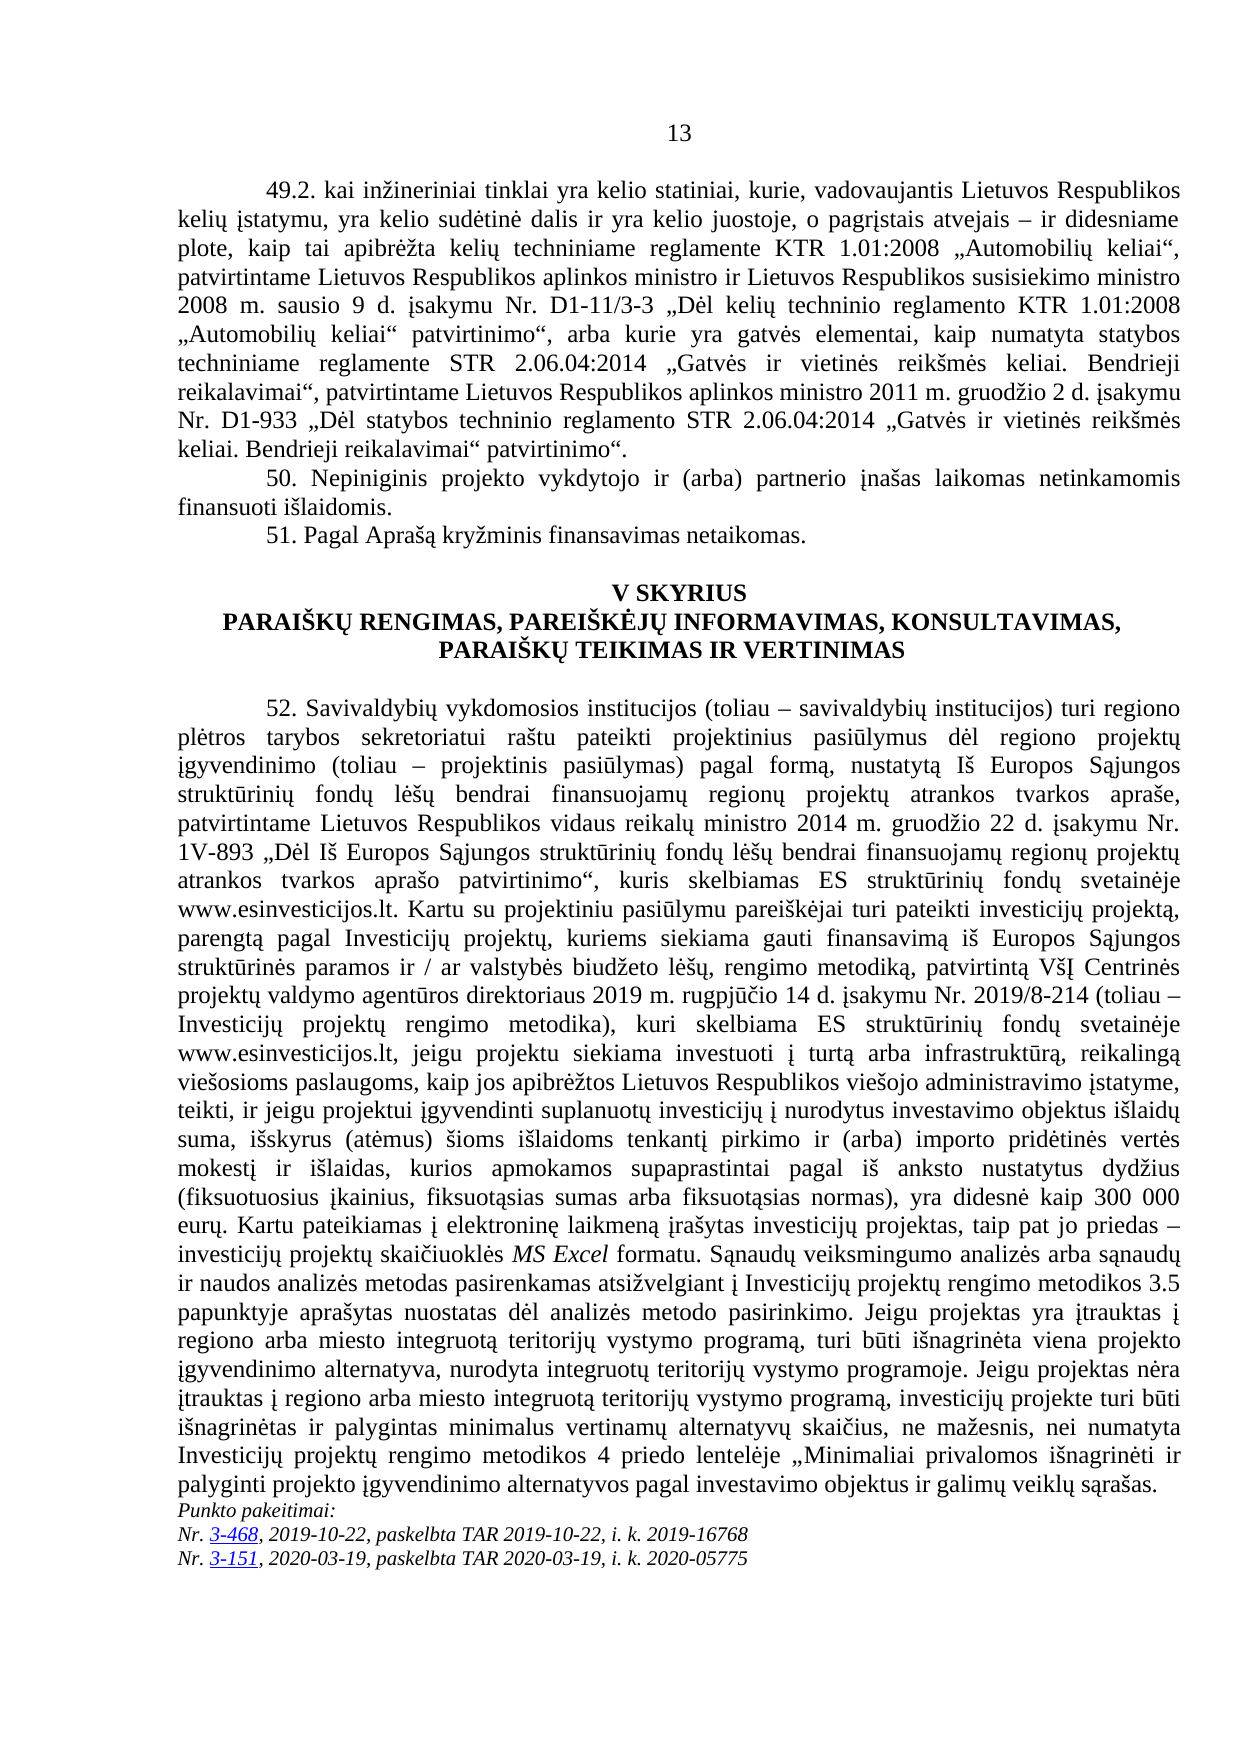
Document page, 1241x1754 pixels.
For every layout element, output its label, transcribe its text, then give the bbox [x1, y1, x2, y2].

text 51. Pagal Aprašą kryžminis finansavimas netaikomas. [177, 521, 1181, 549]
text 52. Savivaldybių vykdomosios institucijos (toliau – savivaldybių institucijos) turi regiono plėtros tarybos sekretoriatui raštu pateikti projektinius pasiūlymus dėl regiono projektų įgyvendinimo (toliau – projektinis pasiūlymas) pagal formą, nustatytą Iš Europos Sąjungos struktūrinių fondų lėšų bendrai finansuojamų regionų projektų atrankos tvarkos apraše, patvirtintame Lietuvos Respublikos vidaus reikalų ministro 2014 m. gruodžio 22 d. įsakymu Nr. 1V-893 „Dėl Iš Europos Sąjungos struktūrinių fondų lėšų bendrai finansuojamų regionų projektų atrankos tvarkos aprašo patvirtinimo“, kuris skelbiamas ES struktūrinių fondų svetainėje www.esinvesticijos.lt. Kartu su projektiniu pasiūlymu pareiškėjai turi pateikti investicijų projektą, parengtą pagal Investicijų projektų, kuriems siekiama gauti finansavimą iš Europos Sąjungos struktūrinės paramos ir / ar valstybės biudžeto lėšų, rengimo metodiką, patvirtintą VšĮ Centrinės projektų valdymo agentūros direktoriaus 2019 m. rugpjūčio 14 d. įsakymu Nr. 2019/8-214 (toliau – Investicijų projektų rengimo metodika), kuri skelbiama ES struktūrinių fondų svetainėje www.esinvesticijos.lt, jeigu projektu siekiama investuoti į turtą arba infrastruktūrą, reikalingą viešosioms paslaugoms, kaip jos apibrėžtos Lietuvos Respublikos viešojo administravimo įstatyme, teikti, ir jeigu projektui įgyvendinti suplanuotų investicijų į nurodytus investavimo objektus išlaidų suma, išskyrus (atėmus) šioms išlaidoms tenkantį pirkimo ir (arba) importo pridėtinės vertės mokestį ir išlaidas, kurios apmokamos supaprastintai pagal iš anksto nustatytus dydžius (fiksuotuosius įkainius, fiksuotąsias sumas arba fiksuotąsias normas), yra didesnė kaip 300 000 eurų. Kartu pateikiamas į elektroninę laikmeną įrašytas investicijų projektas, taip pat jo priedas – investicijų projektų skaičiuoklės MS Excel formatu. Sąnaudų veiksmingumo analizės arba sąnaudų ir naudos analizės metodas pasirenkamas atsižvelgiant į Investicijų projektų rengimo metodikos 3.5 papunktyje aprašytas nuostatas dėl analizės metodo pasirinkimo. Jeigu projektas yra įtrauktas į regiono arba miesto integruotą teritorijų vystymo programą, turi būti išnagrinėta viena projekto įgyvendinimo alternatyva, nurodyta integruotų teritorijų vystymo programoje. Jeigu projektas nėra įtrauktas į regiono arba miesto integruotą teritorijų vystymo programą, investicijų projekte turi būti išnagrinėtas ir palygintas minimalus vertinamų alternatyvų skaičius, ne mažesnis, nei numatyta Investicijų projektų rengimo metodikos 4 priedo lentelėje „Minimaliai privalomos išnagrinėti ir palyginti projekto įgyvendinimo alternatyvos pagal investavimo objektus ir galimų veiklų sąrašas. [177, 693, 1181, 1498]
text Nr. 3-151, 2020-03-19, paskelbta TAR 2020-03-19, i. k. 2020-05775 [177, 1546, 1181, 1570]
text PARAIŠKŲ RENGIMAS, PAREIŠKĖJŲ INFORMAVIMAS, KONSULTAVIMAS, PARAIŠKŲ TEIKIMAS IR VERTINIMAS [177, 607, 1167, 664]
text V SKYRIUS [177, 578, 1181, 607]
text 50. Nepiniginis projekto vykdytojo ir (arba) partnerio įnašas laikomas netinkamomis finansuoti išlaidomis. [177, 463, 1181, 521]
text Punkto pakeitimai: [177, 1498, 1181, 1522]
text Nr. 3-468, 2019-10-22, paskelbta TAR 2019-10-22, i. k. 2019-16768 [177, 1522, 1181, 1546]
text 49.2. kai inžineriniai tinklai yra kelio statiniai, kurie, vadovaujantis Lietuvos Respublikos kelių įstatymu, yra kelio sudėtinė dalis ir yra kelio juostoje, o pagrįstais atvejais – ir didesniame plote, kaip tai apibrėžta kelių techniniame reglamente KTR 1.01:2008 „Automobilių keliai“, patvirtintame Lietuvos Respublikos aplinkos ministro ir Lietuvos Respublikos susisiekimo ministro 2008 m. sausio 9 d. įsakymu Nr. D1-11/3-3 „Dėl kelių techninio reglamento KTR 1.01:2008 „Automobilių keliai“ patvirtinimo“, arba kurie yra gatvės elementai, kaip numatyta statybos techniniame reglamente STR 2.06.04:2014 „Gatvės ir vietinės reikšmės keliai. Bendrieji reikalavimai“, patvirtintame Lietuvos Respublikos aplinkos ministro 2011 m. gruodžio 2 d. įsakymu Nr. D1-933 „Dėl statybos techninio reglamento STR 2.06.04:2014 „Gatvės ir vietinės reikšmės keliai. Bendrieji reikalavimai“ patvirtinimo“. [177, 176, 1181, 463]
